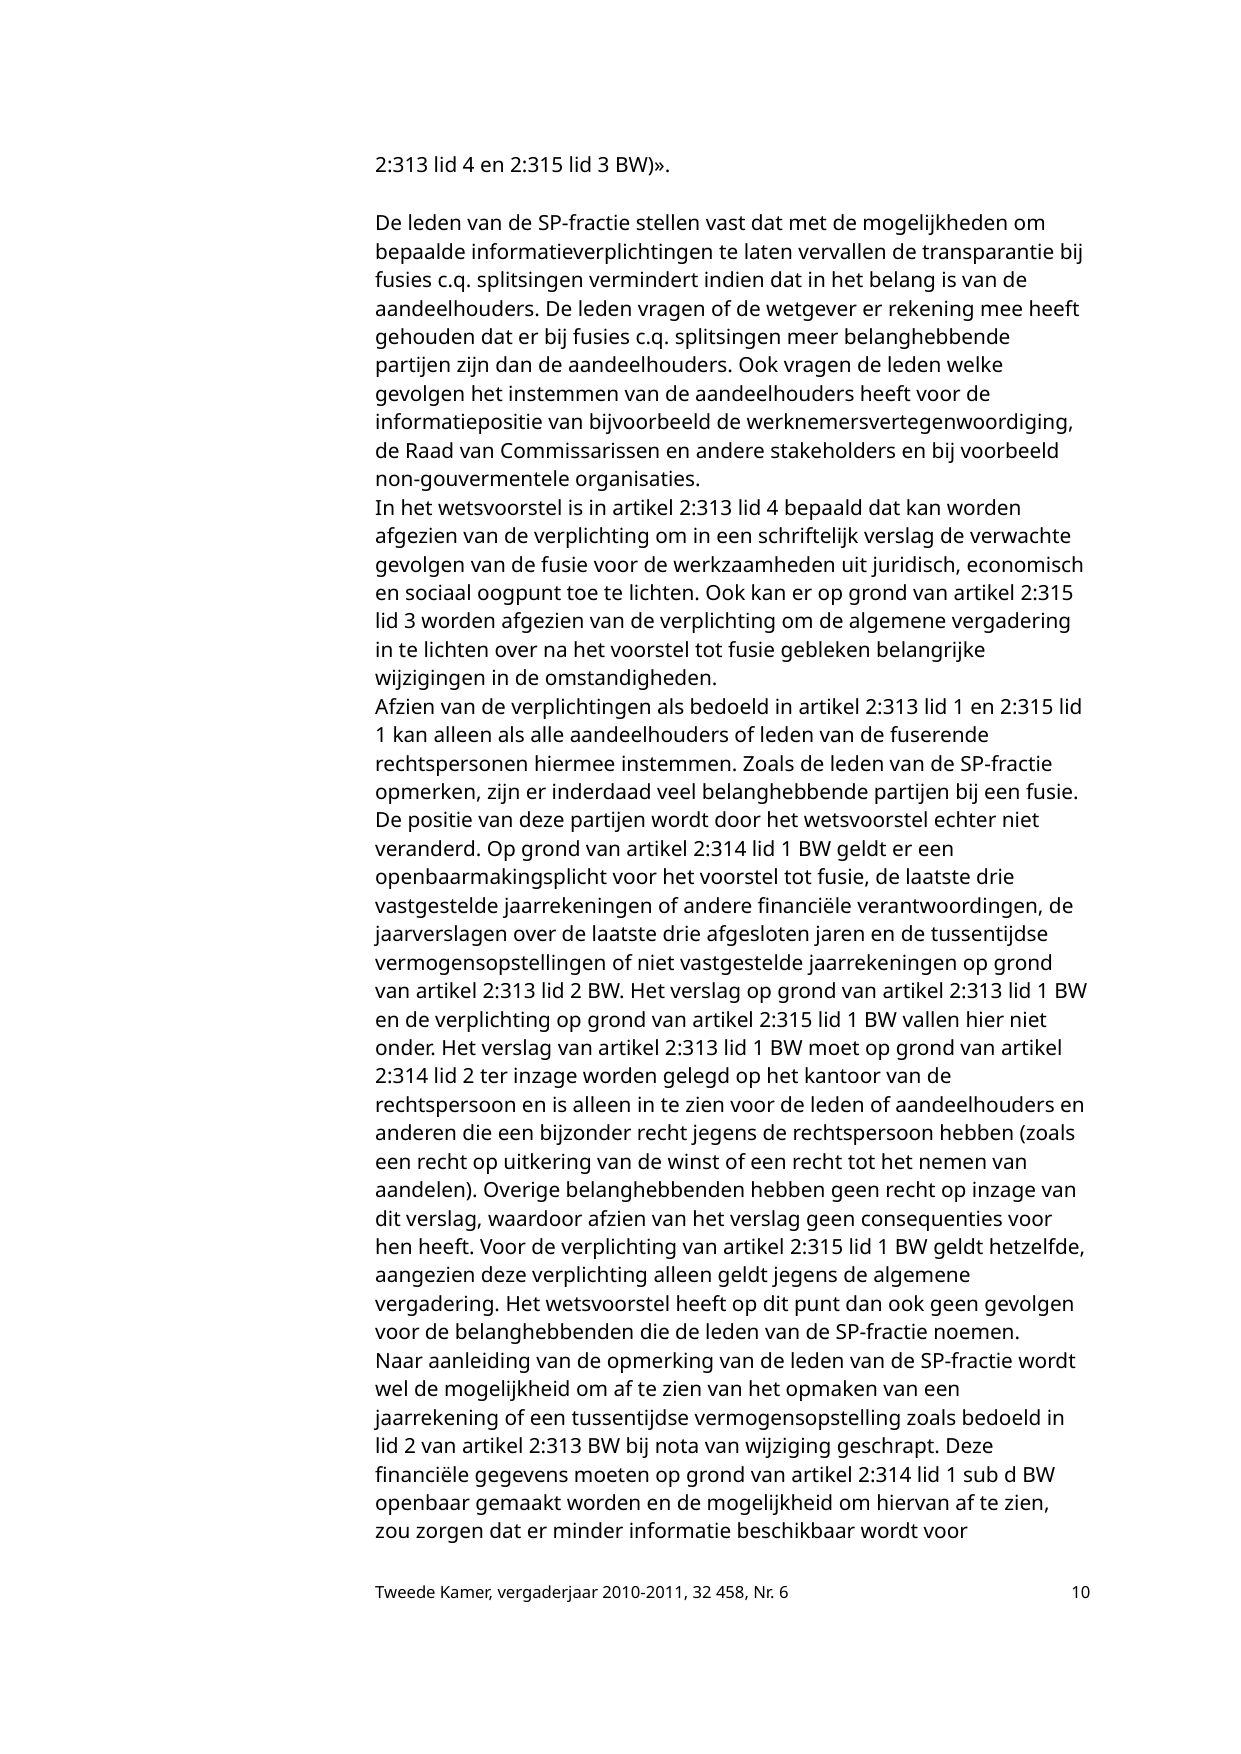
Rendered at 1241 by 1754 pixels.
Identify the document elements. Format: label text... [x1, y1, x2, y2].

text 2:313 lid 4 en 2:315 lid 3 BW)». [375, 150, 1090, 178]
text Afzien van de verplichtingen als bedoeld in artikel 2:313 lid 1 en 2:315 lid 1 kan alleen als alle aandeelhouders of leden van de fuserende rechtspersonen hiermee instemmen. Zoals de leden van de SP-fractie opmerken, zijn er inderdaad veel belanghebbende partijen bij een fusie. De positie van deze partijen wordt door het wetsvoorstel echter niet veranderd. Op grond van artikel 2:314 lid 1 BW geldt er een openbaarmakingsplicht voor het voorstel tot fusie, de laatste drie vastgestelde jaarrekeningen of andere financiële verantwoordingen, de jaarverslagen over de laatste drie afgesloten jaren en de tussentijdse vermogensopstellingen of niet vastgestelde jaarrekeningen op grond van artikel 2:313 lid 2 BW. Het verslag op grond van artikel 2:313 lid 1 BW en de verplichting op grond van artikel 2:315 lid 1 BW vallen hier niet onder. Het verslag van artikel 2:313 lid 1 BW moet op grond van artikel 2:314 lid 2 ter inzage worden gelegd op het kantoor van de rechtspersoon en is alleen in te zien voor de leden of aandeelhouders en anderen die een bijzonder recht jegens de rechtspersoon hebben (zoals een recht op uitkering van de winst of een recht tot het nemen van aandelen). Overige belanghebbenden hebben geen recht op inzage van dit verslag, waardoor afzien van het verslag geen consequenties voor hen heeft. Voor de verplichting van artikel 2:315 lid 1 BW geldt hetzelfde, aangezien deze verplichting alleen geldt jegens de algemene vergadering. Het wetsvoorstel heeft op dit punt dan ook geen gevolgen voor de belanghebbenden die de leden van de SP-fractie noemen. [375, 692, 1090, 1346]
text In het wetsvoorstel is in artikel 2:313 lid 4 bepaald dat kan worden afgezien van de verplichting om in een schriftelijk verslag de verwachte gevolgen van de fusie voor de werkzaamheden uit juridisch, economisch en sociaal oogpunt toe te lichten. Ook kan er op grond van artikel 2:315 lid 3 worden afgezien van de verplichting om de algemene vergadering in te lichten over na het voorstel tot fusie gebleken belangrijke wijzigingen in de omstandigheden. [375, 493, 1090, 692]
text Naar aanleiding van de opmerking van de leden van de SP-fractie wordt wel de mogelijkheid om af te zien van het opmaken van een jaarrekening of een tussentijdse vermogensopstelling zoals bedoeld in lid 2 van artikel 2:313 BW bij nota van wijziging geschrapt. Deze financiële gegevens moeten op grond van artikel 2:314 lid 1 sub d BW openbaar gemaakt worden en de mogelijkheid om hiervan af te zien, zou zorgen dat er minder informatie beschikbaar wordt voor [375, 1346, 1090, 1545]
text De leden van de SP-fractie stellen vast dat met de mogelijkheden om bepaalde informatieverplichtingen te laten vervallen de transparantie bij fusies c.q. splitsingen vermindert indien dat in het belang is van de aandeelhouders. De leden vragen of de wetgever er rekening mee heeft gehouden dat er bij fusies c.q. splitsingen meer belanghebbende partijen zijn dan de aandeelhouders. Ook vragen de leden welke gevolgen het instemmen van de aandeelhouders heeft voor de informatiepositie van bijvoorbeeld de werknemersvertegenwoordiging, de Raad van Commissarissen en andere stakeholders en bij voorbeeld non-gouvermentele organisaties. [375, 208, 1090, 493]
